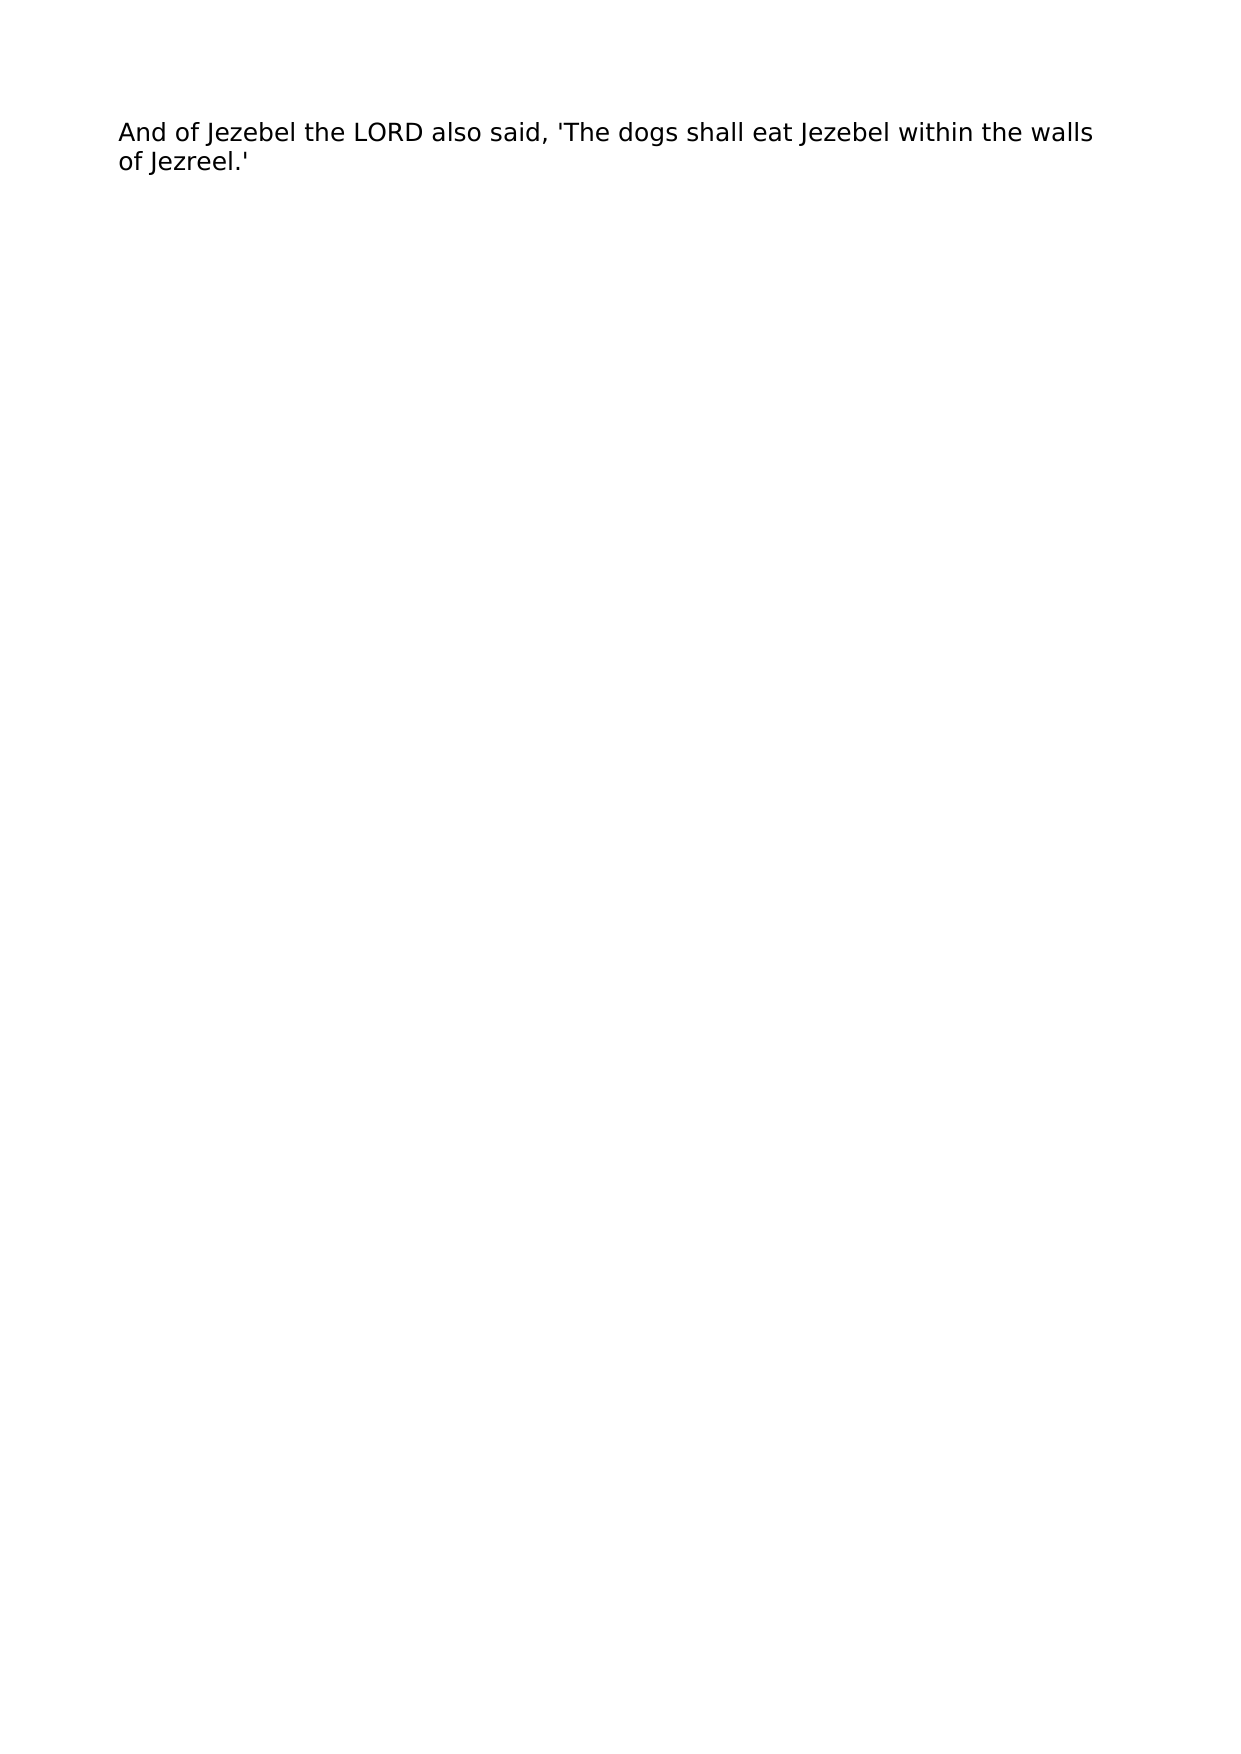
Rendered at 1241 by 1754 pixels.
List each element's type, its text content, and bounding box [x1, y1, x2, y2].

text And of Jezebel the LORD also said, 'The dogs shall eat Jezebel within the walls of Jezreel.' [118, 118, 1122, 176]
